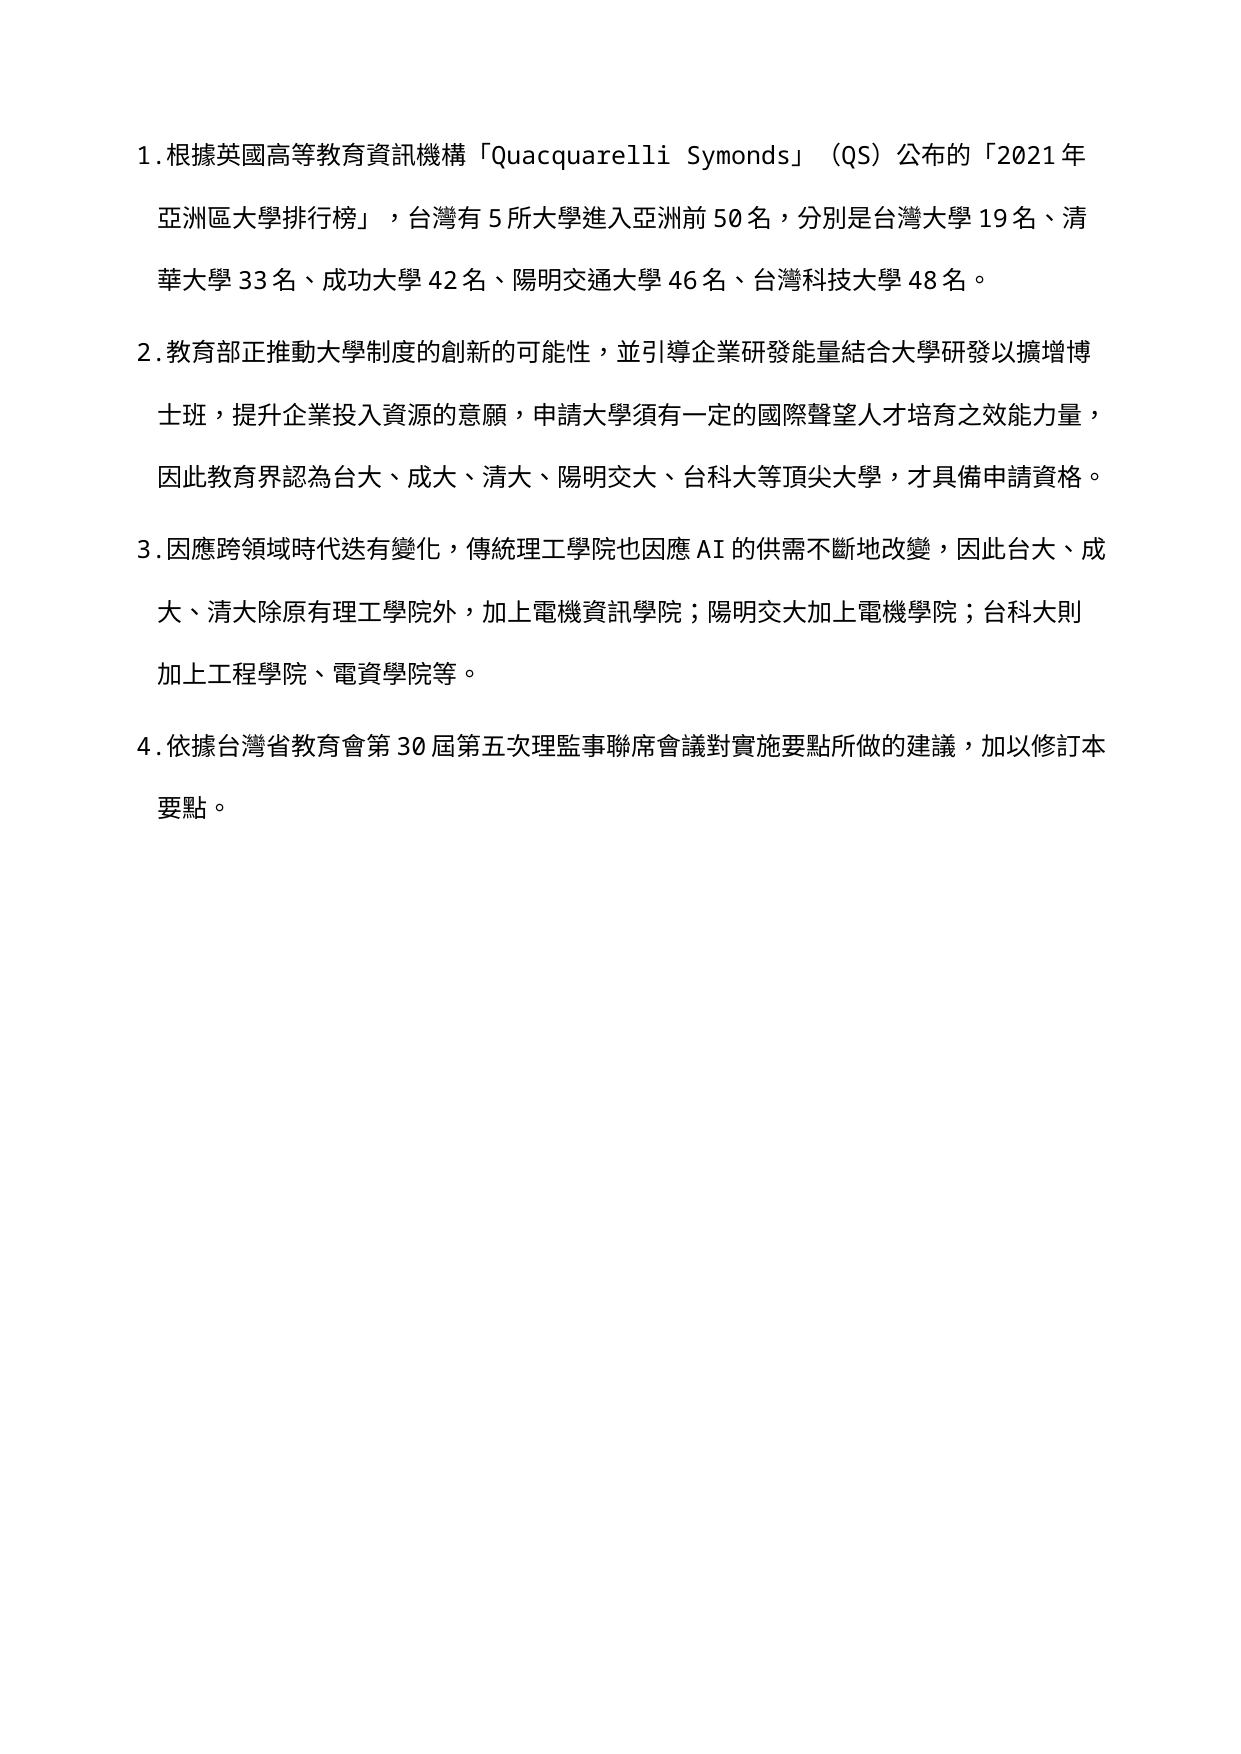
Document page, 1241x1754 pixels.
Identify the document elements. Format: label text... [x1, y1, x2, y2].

text 3.因應跨領域時代迭有變化，傳統理工學院也因應AI的供需不斷地改變，因此台大、成大、清大除原有理工學院外，加上電機資訊學院；陽明交大加上電機學院；台科大則加上工程學院、電資學院等。 [136, 506, 1107, 693]
text 4.依據台灣省教育會第30屆第五次理監事聯席會議對實施要點所做的建議，加以修訂本要點。 [136, 703, 1107, 828]
text 1.根據英國高等教育資訊機構「Quacquarelli Symonds」（QS）公布的「2021年亞洲區大學排行榜」，台灣有5所大學進入亞洲前50名，分別是台灣大學19名、清華大學33名、成功大學42名、陽明交通大學46名、台灣科技大學48名。 [136, 112, 1107, 300]
text 2.教育部正推動大學制度的創新的可能性，並引導企業研發能量結合大學研發以擴增博士班，提升企業投入資源的意願，申請大學須有一定的國際聲望人才培育之效能力量，因此教育界認為台大、成大、清大、陽明交大、台科大等頂尖大學，才具備申請資格。 [136, 309, 1107, 497]
